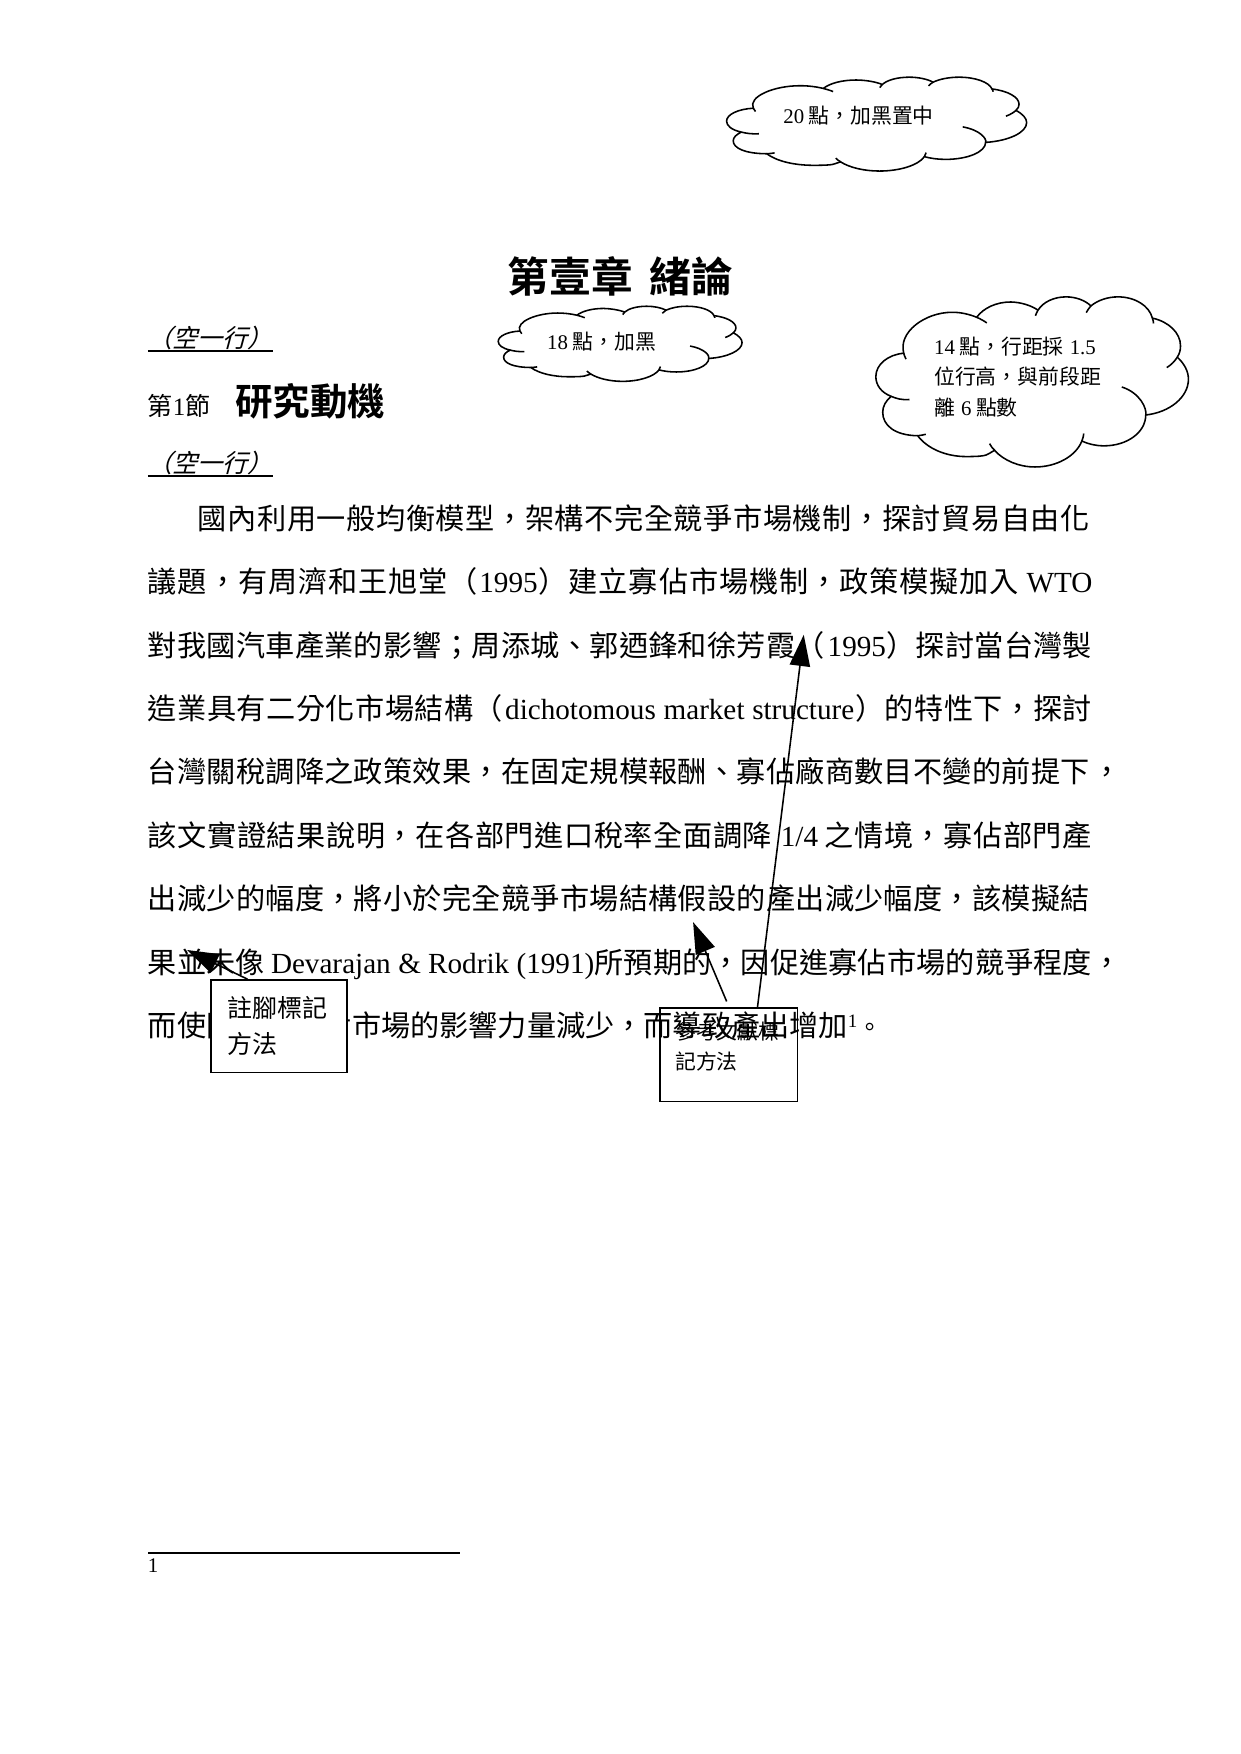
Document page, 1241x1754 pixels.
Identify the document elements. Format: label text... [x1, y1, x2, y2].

text 國內利用一般均衡模型，架構不完全競爭市場機制，探討貿易自由化議題，有周濟和王旭堂（1995）建立寡佔市場機制，政策模擬加入WTO對我國汽車產業的影響；周添城、郭迺鋒和徐芳霞（1995）探討當台灣製造業具有二分化市場結構（dichotomous market structure）的特性下，探討台灣關稅調降之政策效果，在固定規模報酬、寡佔廠商數目不變的前提下，該文實證結果說明，在各部門進口稅率全面調降1/4之情境，寡佔部門產出減少的幅度，將小於完全競爭市場結構假設的產出減少幅度，該模擬結果並未像Devarajan & Rodrik (1991)所預期的，因促進寡佔市場的競爭程度，而使國內廠商對市場的影響力量減少，而導致產出增加。 [148, 495, 1092, 1045]
text 國內利用一般均衡模型，架構不完全競爭市場機制，探討貿易自由化議題，有周濟和王旭堂（1995）建立寡佔市場機制，政策模擬加入WTO對我國汽車產業的影響；周添城、郭迺鋒和徐芳霞（1995）探討當台灣製造業具有二分化市場結構（dichotomous market structure）的特性下，探討台灣關稅調降之政策效果，在固定規模報酬、寡佔廠商數目不變的前提下，該文實證結果說明，在各部門進口稅率全面調降1/4之情境，寡佔部門產出減少的幅度，將小於完全競爭市場結構假設的產出減少幅度，該模擬結果並未像Devarajan & Rodrik (1991)所預期的，因促進寡佔市場的競爭程度，而使國內廠商對市場的影響力量減少，而導致產出增加。 [212, 981, 346, 1072]
text （空一行） [148, 420, 1092, 483]
text 註腳標記方法 [227, 988, 331, 1061]
list 緒論 [148, 233, 1092, 295]
text （空一行） [148, 295, 1092, 358]
list 研究動機 [148, 358, 888, 420]
